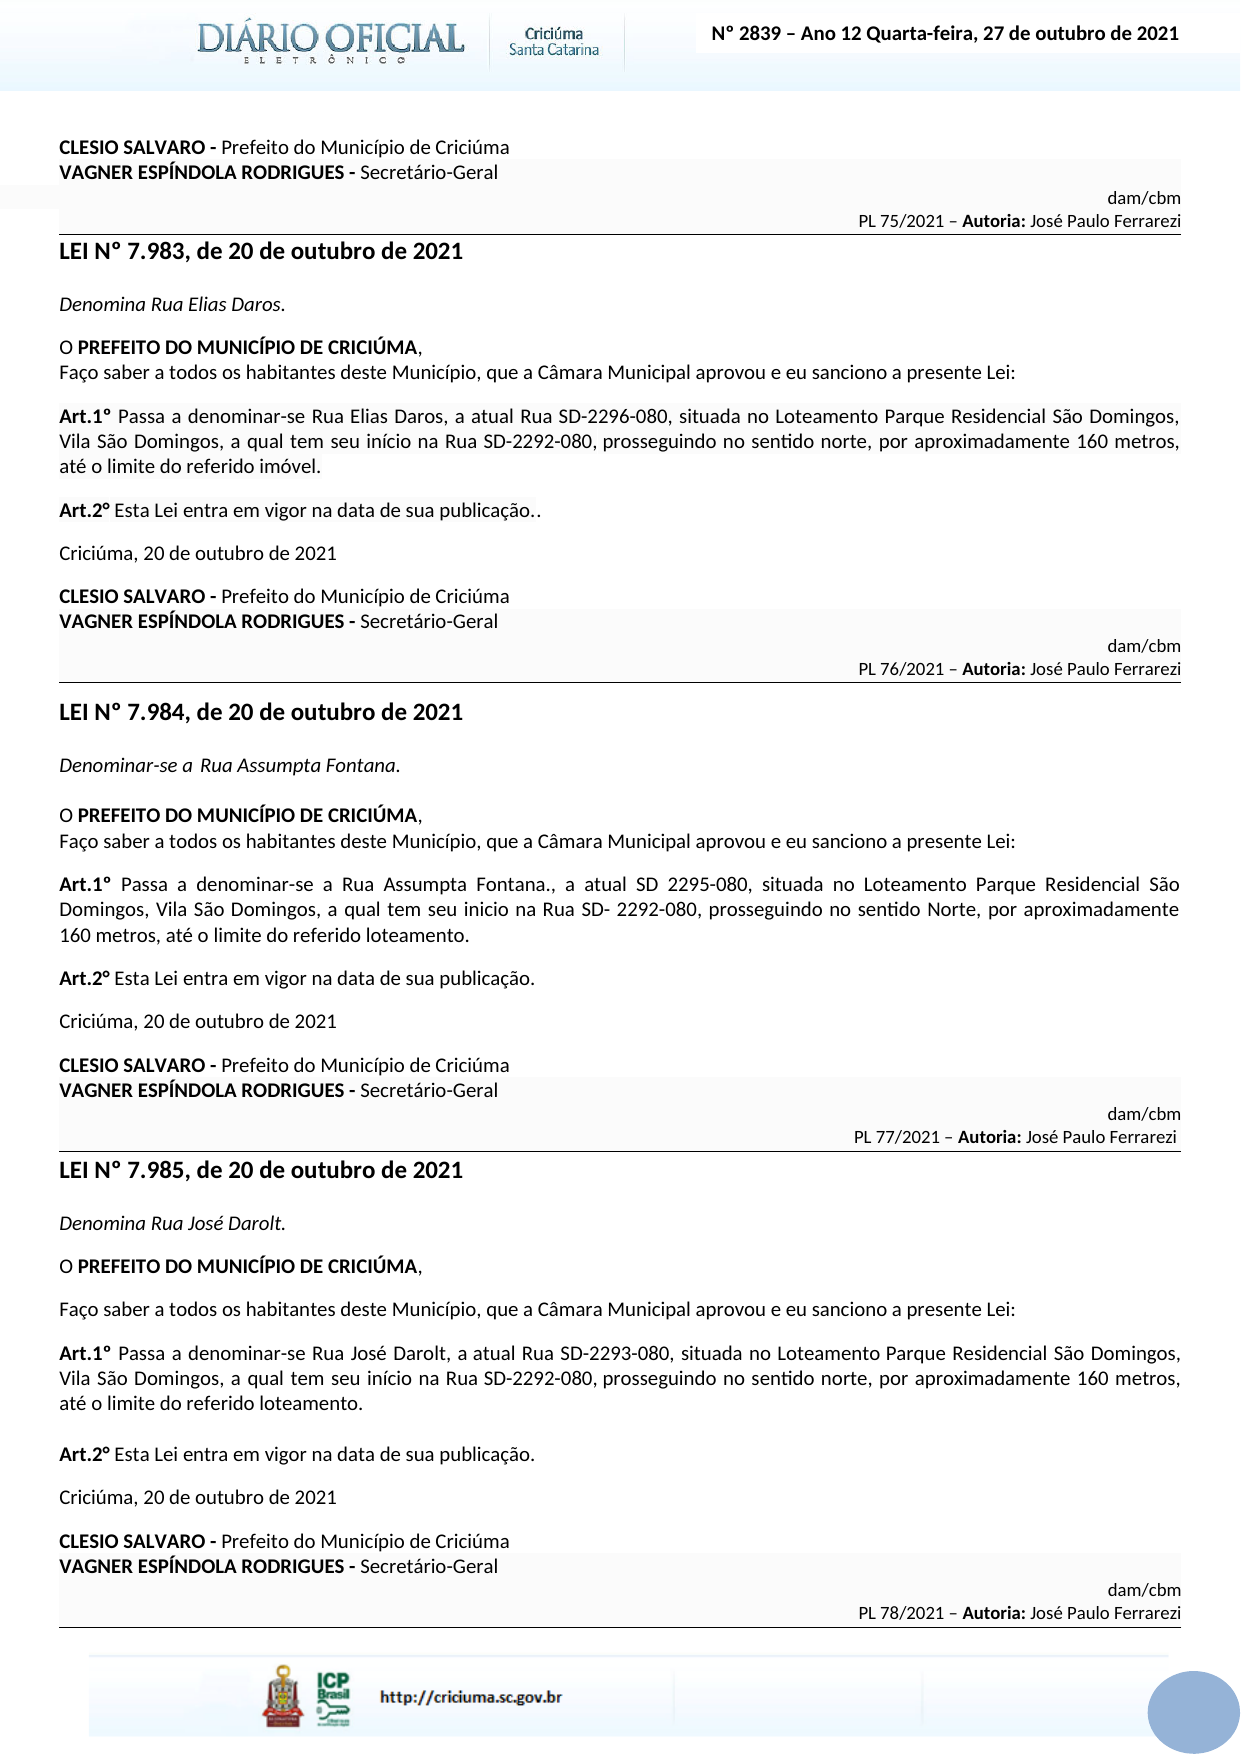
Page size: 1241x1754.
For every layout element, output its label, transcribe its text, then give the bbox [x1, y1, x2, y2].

text LEI Nº 7.985, de 20 de outubro de 2021 [59, 1154, 1181, 1184]
text dam/cbm [59, 634, 1181, 657]
text Denomina Rua José Darolt. [59, 1184, 1181, 1235]
text Art.2° Esta Lei entra em vigor na data de sua publicação.. [59, 497, 1181, 522]
text O PREFEITO DO MUNICÍPIO DE CRICIÚMA, [59, 334, 1181, 359]
text PL 75/2021 – Autoria: José Paulo Ferrarezi [59, 209, 1181, 234]
text VAGNER ESPÍNDOLA RODRIGUES - Secretário-Geral [59, 159, 1181, 185]
text Art.1º Passa a denominar-se a Rua Assumpta Fontana., a atual SD 2295-080, situada no Loteamento Parque Residencial São Domingos, Vila São Domingos, a qual tem seu inicio na Rua SD- 2292-080, prosseguindo no sentido Norte, por aproximadamente 160 metros, até o limite do referido loteamento. [59, 871, 1181, 947]
text CLESIO SALVARO - Prefeito do Município de Criciúma [59, 1528, 1181, 1553]
text dam/cbm [0, 185, 1181, 209]
text VAGNER ESPÍNDOLA RODRIGUES - Secretário-Geral [59, 609, 1181, 634]
text VAGNER ESPÍNDOLA RODRIGUES - Secretário-Geral [59, 1077, 1181, 1103]
text dam/cbm [59, 1103, 1181, 1126]
text CLESIO SALVARO - Prefeito do Município de Criciúma [59, 1052, 1181, 1077]
text O PREFEITO DO MUNICÍPIO DE CRICIÚMA, [59, 1253, 1181, 1279]
text LEI Nº 7.984, de 20 de outubro de 2021 [59, 696, 1181, 726]
text Criciúma, 20 de outubro de 2021 [59, 540, 1181, 566]
text CLESIO SALVARO - Prefeito do Município de Criciúma [59, 583, 1181, 609]
text Art.1º Passa a denominar-se Rua José Darolt, a atual Rua SD-2293-080, situada no Loteamento Parque Residencial São Domingos, Vila São Domingos, a qual tem seu início na Rua SD-2292-080, prosseguindo no sentido norte, por aproximadamente 160 metros, até o limite do referido loteamento. [59, 1340, 1181, 1416]
text LEI Nº 7.983, de 20 de outubro de 2021 [59, 235, 1181, 266]
text Denominar-se a Rua Assumpta Fontana. [59, 726, 1181, 777]
text Faço saber a todos os habitantes deste Município, que a Câmara Municipal aprovou e eu sanciono a presente Lei: [59, 359, 1181, 385]
text PL 76/2021 – Autoria: José Paulo Ferrarezi [59, 657, 1181, 682]
text O PREFEITO DO MUNICÍPIO DE CRICIÚMA, [59, 803, 1181, 828]
text Faço saber a todos os habitantes deste Município, que a Câmara Municipal aprovou e eu sanciono a presente Lei: [59, 1296, 1181, 1322]
text Art.2° Esta Lei entra em vigor na data de sua publicação. [59, 965, 1181, 991]
text CLESIO SALVARO - Prefeito do Município de Criciúma [59, 134, 1181, 159]
text Art.1º Passa a denominar-se Rua Elias Daros, a atual Rua SD-2296-080, situada no Loteamento Parque Residencial São Domingos, Vila São Domingos, a qual tem seu início na Rua SD-2292-080, prosseguindo no sentido norte, por aproximadamente 160 metros, até o limite do referido imóvel. [59, 403, 1181, 479]
text Faço saber a todos os habitantes deste Município, que a Câmara Municipal aprovou e eu sanciono a presente Lei: [59, 828, 1181, 853]
text Art.2° Esta Lei entra em vigor na data de sua publicação. [59, 1416, 1181, 1467]
text PL 78/2021 – Autoria: José Paulo Ferrarezi [59, 1602, 1181, 1627]
text Criciúma, 20 de outubro de 2021 [59, 1008, 1181, 1034]
text dam/cbm [59, 1579, 1181, 1602]
text PL 77/2021 – Autoria: José Paulo Ferrarezi [59, 1126, 1181, 1151]
text Denomina Rua Elias Daros. [59, 266, 1181, 316]
text VAGNER ESPÍNDOLA RODRIGUES - Secretário-Geral [59, 1553, 1181, 1579]
text Criciúma, 20 de outubro de 2021 [59, 1484, 1181, 1510]
